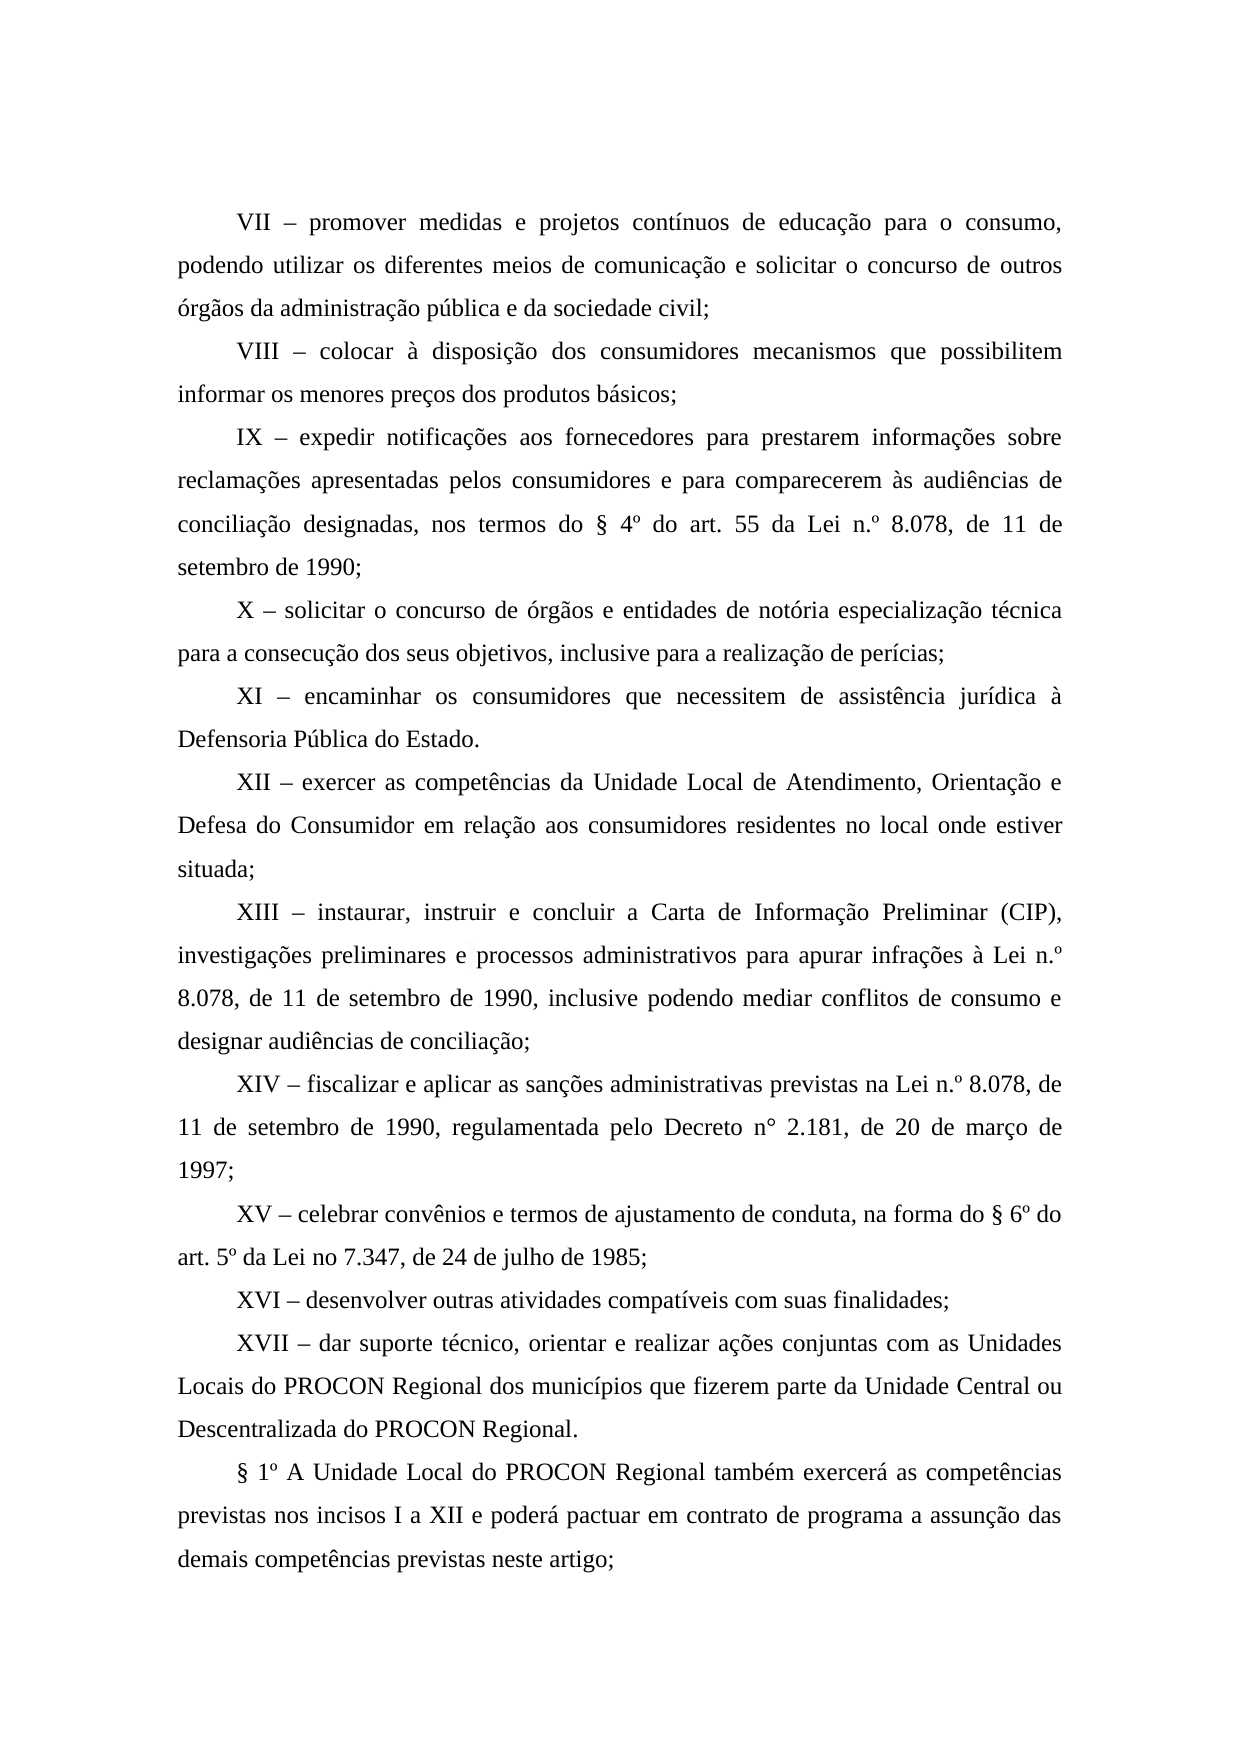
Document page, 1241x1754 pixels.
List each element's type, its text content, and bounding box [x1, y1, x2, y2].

text VII – promover medidas e projetos contínuos de educação para o consumo, podendo utilizar os diferentes meios de comunicação e solicitar o concurso de outros órgãos da administração pública e da sociedade civil; [177, 207, 1063, 322]
text XI – encaminhar os consumidores que necessitem de assistência jurídica à Defensoria Pública do Estado. [177, 681, 1063, 753]
text XVI – desenvolver outras atividades compatíveis com suas finalidades; [177, 1285, 1063, 1314]
text X – solicitar o concurso de órgãos e entidades de notória especialização técnica para a consecução dos seus objetivos, inclusive para a realização de perícias; [177, 595, 1063, 667]
text XIV – fiscalizar e aplicar as sanções administrativas previstas na Lei n.º 8.078, de 11 de setembro de 1990, regulamentada pelo Decreto n° 2.181, de 20 de março de 1997; [177, 1069, 1063, 1184]
text VIII – colocar à disposição dos consumidores mecanismos que possibilitem informar os menores preços dos produtos básicos; [177, 336, 1063, 408]
text XV – celebrar convênios e termos de ajustamento de conduta, na forma do § 6º do art. 5º da Lei no 7.347, de 24 de julho de 1985; [177, 1199, 1063, 1271]
text XIII – instaurar, instruir e concluir a Carta de Informação Preliminar (CIP), investigações preliminares e processos administrativos para apurar infrações à Lei n.º 8.078, de 11 de setembro de 1990, inclusive podendo mediar conflitos de consumo e designar audiências de conciliação; [177, 897, 1063, 1055]
text XII – exercer as competências da Unidade Local de Atendimento, Orientação e Defesa do Consumidor em relação aos consumidores residentes no local onde estiver situada; [177, 767, 1063, 882]
text IX – expedir notificações aos fornecedores para prestarem informações sobre reclamações apresentadas pelos consumidores e para comparecerem às audiências de conciliação designadas, nos termos do § 4º do art. 55 da Lei n.º 8.078, de 11 de setembro de 1990; [177, 422, 1063, 581]
text § 1º A Unidade Local do PROCON Regional também exercerá as competências previstas nos incisos I a XII e poderá pactuar em contrato de programa a assunção das demais competências previstas neste artigo; [177, 1457, 1063, 1572]
text XVII – dar suporte técnico, orientar e realizar ações conjuntas com as Unidades Locais do PROCON Regional dos municípios que fizerem parte da Unidade Central ou Descentralizada do PROCON Regional. [177, 1328, 1063, 1443]
